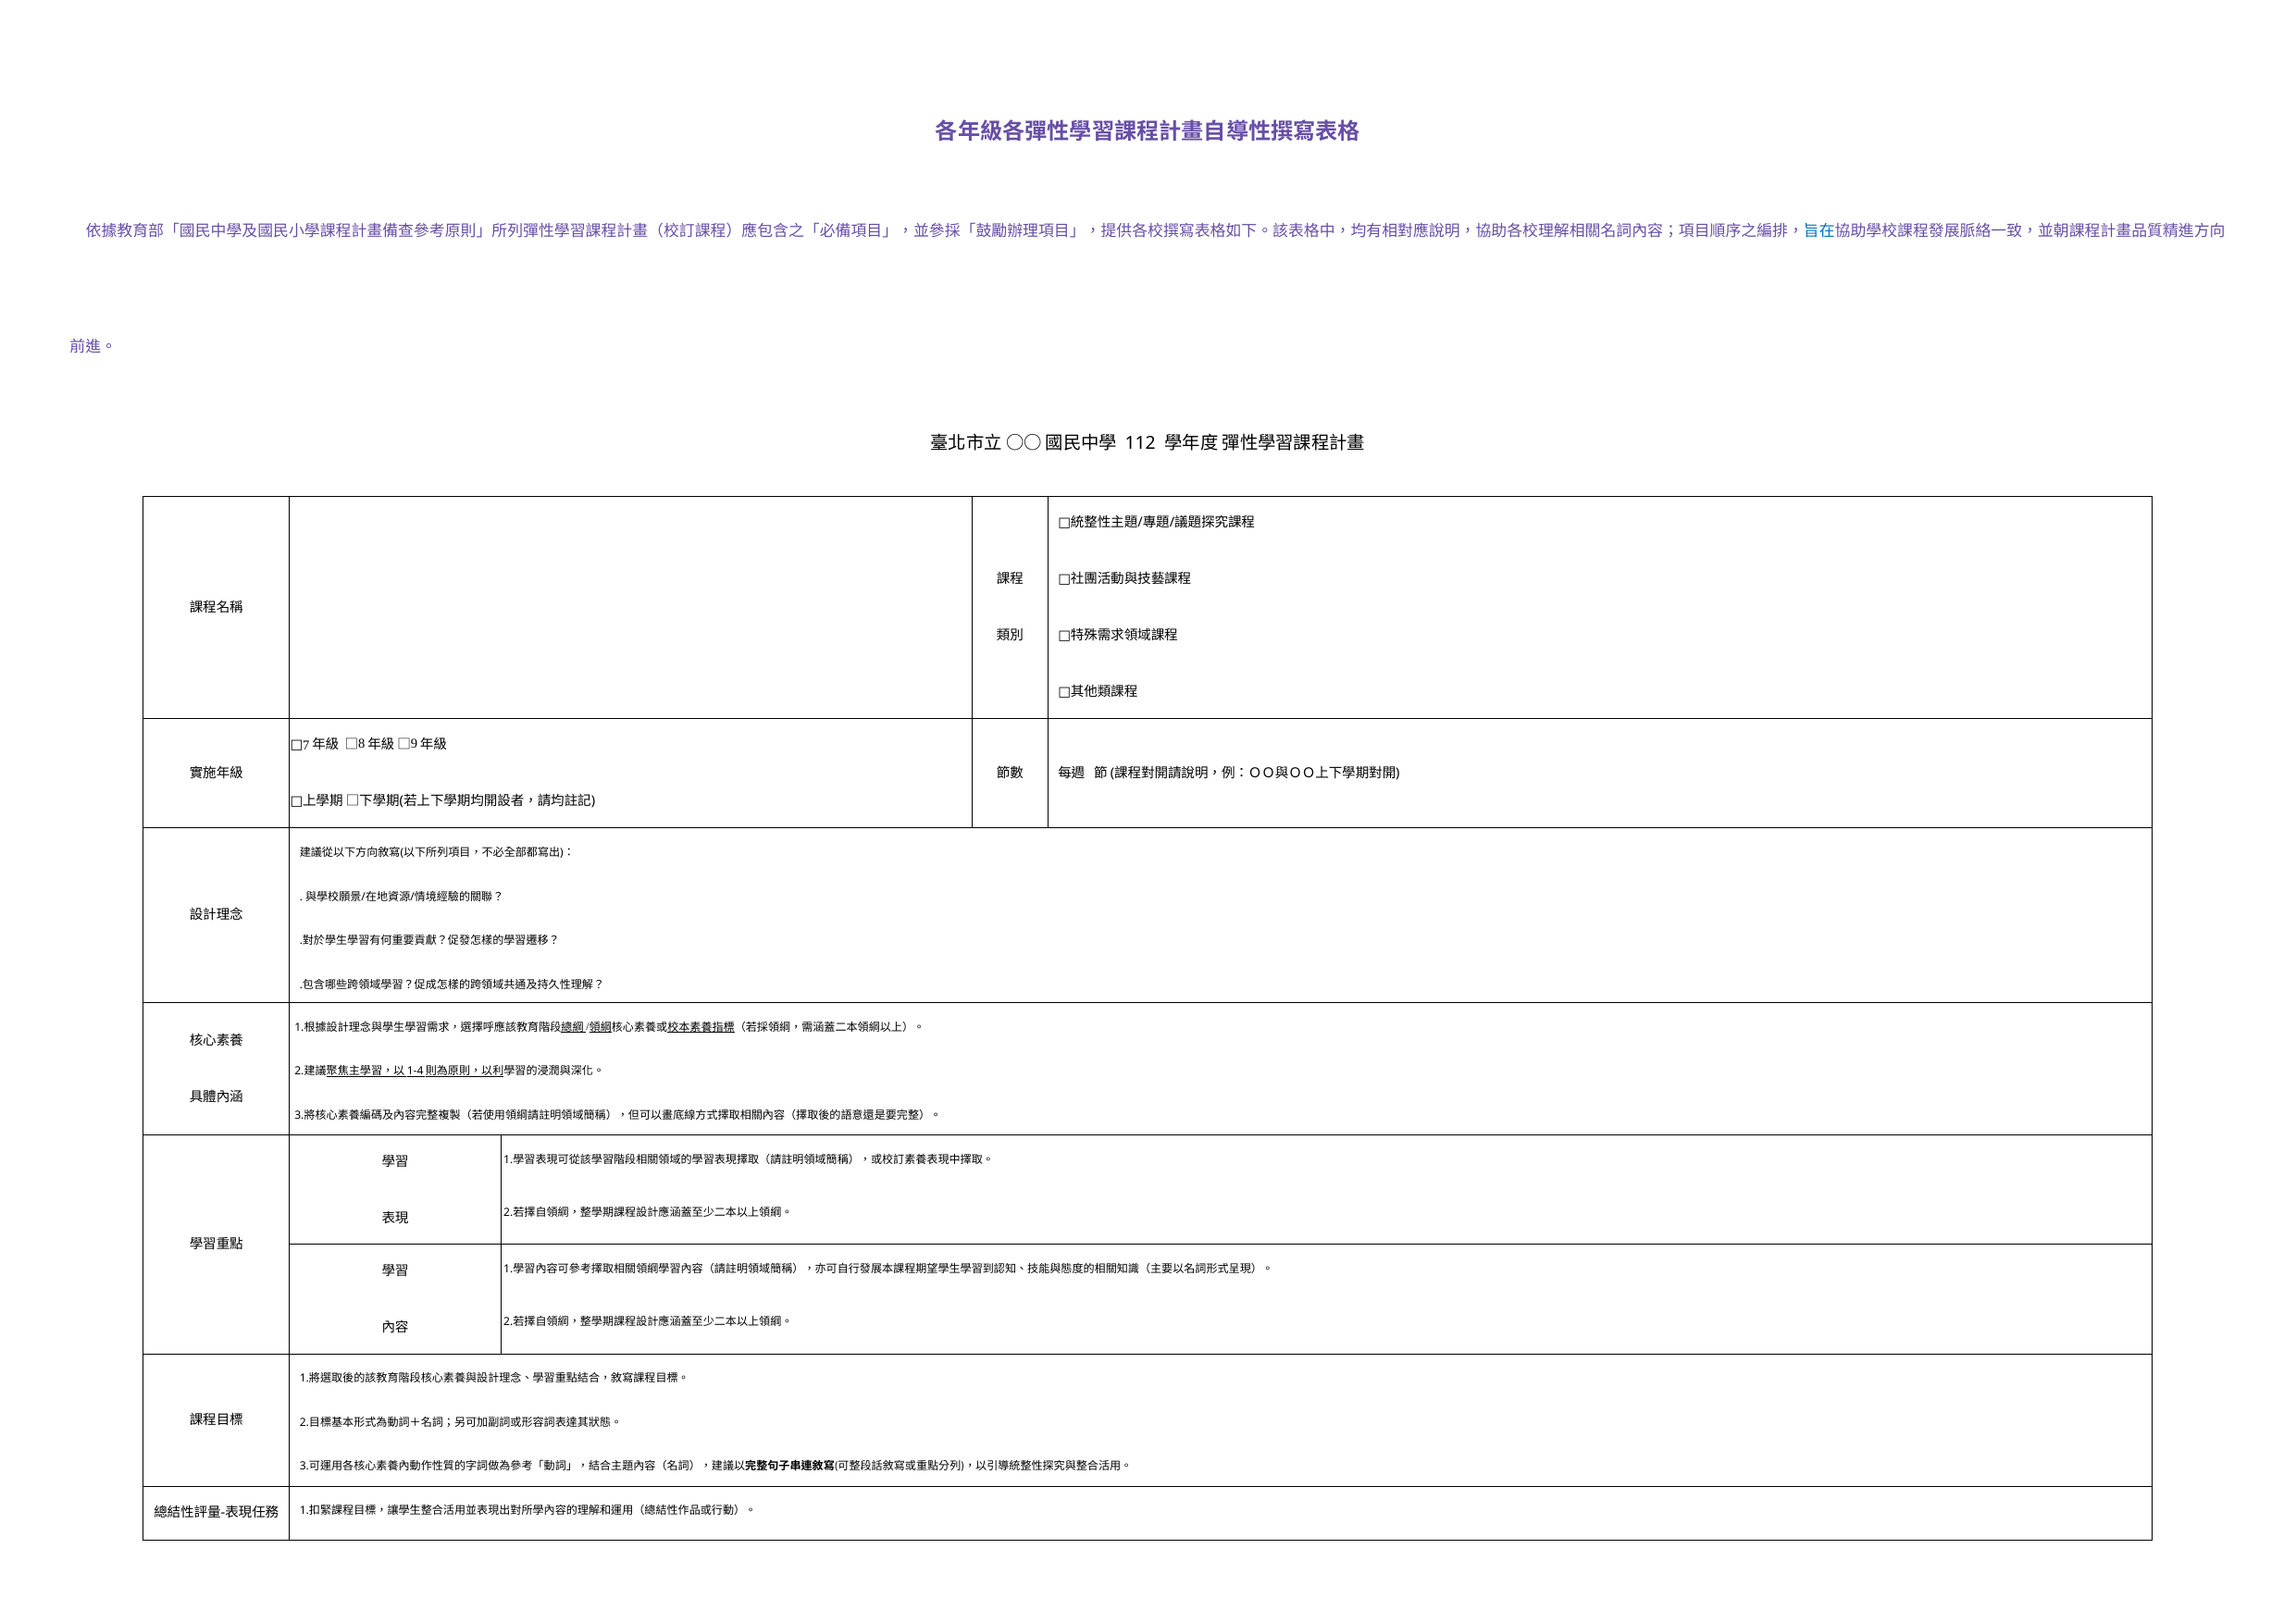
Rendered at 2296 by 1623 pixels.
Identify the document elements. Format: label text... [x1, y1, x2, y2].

table_cell 1.將選取後的該教育階段核心素養與設計理念、學習重點結合，敘寫課程目標。 2.目標基本形式為動詞＋名詞；另可加副詞或形容詞表達其狀態。 3.可運用各核心素養內動作性質的字詞做為參考「動詞」，結合主題內容（名詞），建議以完整句子串連敘寫(可整段話敘寫或重點分列)，以引導統整性探究與整合活用。 [290, 1355, 2152, 1486]
table_header □統整性主題/專題/議題探究課程 □社團活動與技藝課程 □特殊需求領域課程 □其他類課程 [1049, 497, 2152, 718]
table_cell 1.學習內容可參考擇取相關領綱學習內容（請註明領域簡稱），亦可自行發展本課程期望學生學習到認知、技能與態度的相關知識（主要以名詞形式呈現）。 2.若擇自領綱，整學期課程設計應涵蓋至少二本以上領綱。 [502, 1245, 2152, 1354]
subtitle 各年級各彈性學習課程計畫自導性撰寫表格 [69, 82, 2226, 152]
table_cell 設計理念 [143, 828, 289, 1002]
table_cell 學習重點 [143, 1135, 289, 1354]
table_header 課程 類別 [973, 497, 1048, 718]
table_cell 1.根據設計理念與學生學習需求，選擇呼應該教育階段總綱 /領綱核心素養或校本素養指標（若採領綱，需涵蓋二本領綱以上）。 2.建議聚焦主學習，以1-4則為原則，以利學習的浸潤與深化。 3.將核心素養編碼及內容完整複製（若使用領綱請註明領域簡稱），但可以畫底線方式擇取相關內容（擇取後的語意還是要完整）。 [290, 1003, 2152, 1134]
table_header [290, 497, 972, 718]
table_cell 總結性評量-表現任務 [143, 1487, 289, 1539]
table_header 課程名稱 [143, 497, 289, 718]
subtitle 依據教育部「國民中學及國民小學課程計畫備查參考原則」所列彈性學習課程計畫（校訂課程）應包含之「必備項目」，並參採「鼓勵辦理項目」，提供各校撰寫表格如下。該表格中，均有相對應說明，協助各校理解相關名詞內容；項目順序之編排，旨在協助學校課程發展脈絡一致，並朝課程計畫品質精進方向前進。 [69, 187, 2226, 371]
table_cell 節數 [973, 719, 1048, 827]
table_cell 1.扣緊課程目標，讓學生整合活用並表現出對所學內容的理解和運用（總結性作品或行動）。 [290, 1487, 2152, 1539]
table_cell 實施年級 [143, 719, 289, 827]
table_cell 建議從以下方向敘寫(以下所列項目，不必全部都寫出)： . 與學校願景/在地資源/情境經驗的關聯？ .對於學生學習有何重要貢獻？促發怎樣的學習遷移？ .包含哪些跨領域學習？促成怎樣的跨領域共通及持久性理解？ [290, 828, 2152, 1002]
subtitle 臺北市立 ○○ 國民中學 112 學年度 彈性學習課程計畫 [69, 397, 2226, 466]
table_cell 核心素養 具體內涵 [143, 1003, 289, 1134]
table_cell 學習 表現 [290, 1135, 501, 1244]
table_cell 1.學習表現可從該學習階段相關領域的學習表現擇取（請註明領域簡稱），或校訂素養表現中擇取。 2.若擇自領綱，整學期課程設計應涵蓋至少二本以上領綱。 [502, 1135, 2152, 1244]
table_cell 學習 內容 [290, 1245, 501, 1354]
table_cell 每週 節 (課程對開請說明，例：ＯＯ與ＯＯ上下學期對開) [1049, 719, 2152, 827]
table_cell □7年級 □8年級 □9年級 □上學期 □下學期(若上下學期均開設者，請均註記) [290, 719, 972, 827]
table_cell 課程目標 [143, 1355, 289, 1486]
